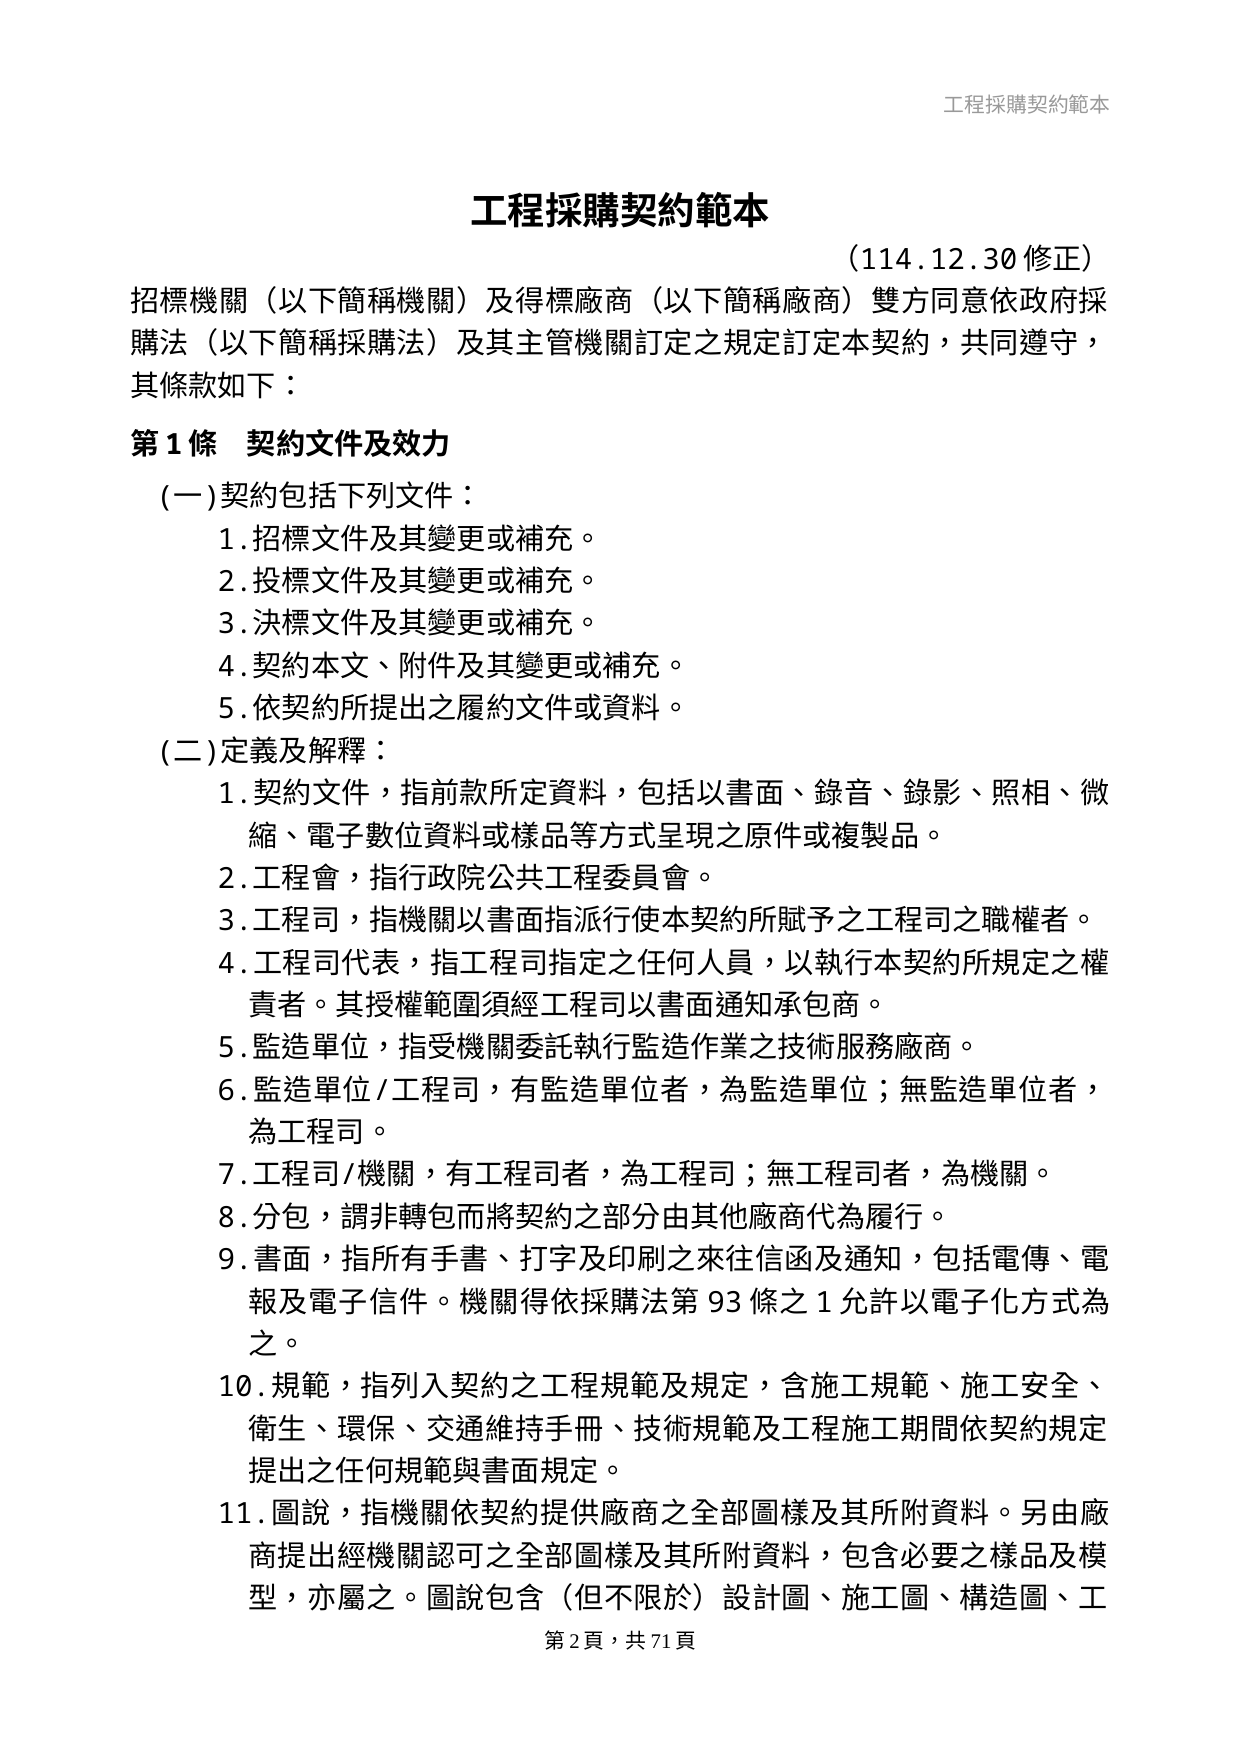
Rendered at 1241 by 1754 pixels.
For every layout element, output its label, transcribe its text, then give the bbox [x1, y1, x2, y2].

text 9.書面，指所有手書、打字及印刷之來往信函及通知，包括電傳、電報及電子信件。機關得依採購法第93條之1允許以電子化方式為之。 [217, 1236, 1110, 1363]
text （114.12.30修正） [130, 235, 1110, 278]
text 10.規範，指列入契約之工程規範及規定，含施工規範、施工安全、衛生、環保、交通維持手冊、技術規範及工程施工期間依契約規定提出之任何規範與書面規定。 [217, 1363, 1110, 1490]
text 2.工程會，指行政院公共工程委員會。 [217, 854, 1110, 897]
text 招標機關（以下簡稱機關）及得標廠商（以下簡稱廠商）雙方同意依政府採購法（以下簡稱採購法）及其主管機關訂定之規定訂定本契約，共同遵守，其條款如下： [130, 278, 1110, 404]
text 1.招標文件及其變更或補充。 [217, 515, 1110, 558]
text 1.契約文件，指前款所定資料，包括以書面、錄音、錄影、照相、微縮、電子數位資料或樣品等方式呈現之原件或複製品。 [217, 770, 1110, 854]
text 3.工程司，指機關以書面指派行使本契約所賦予之工程司之職權者。 [217, 897, 1110, 939]
text 工程採購契約範本 [130, 181, 1110, 235]
text 5.依契約所提出之履約文件或資料。 [217, 685, 1110, 727]
text 5.監造單位，指受機關委託執行監造作業之技術服務廠商。 [217, 1024, 1110, 1066]
text 6.監造單位/工程司，有監造單位者，為監造單位；無監造單位者，為工程司。 [217, 1066, 1110, 1151]
text 8.分包，謂非轉包而將契約之部分由其他廠商代為履行。 [217, 1193, 1110, 1236]
text (二)定義及解釋： [156, 727, 1110, 770]
text (一)契約包括下列文件： [156, 473, 1110, 515]
text 11.圖說，指機關依契約提供廠商之全部圖樣及其所附資料。另由廠商提出經機關認可之全部圖樣及其所附資料，包含必要之樣品及模型，亦屬之。圖說包含（但不限於）設計圖、施工圖、構造圖、工 [217, 1490, 1110, 1617]
text 4.工程司代表，指工程司指定之任何人員，以執行本契約所規定之權責者。其授權範圍須經工程司以書面通知承包商。 [217, 939, 1110, 1024]
text 7.工程司/機關，有工程司者，為工程司；無工程司者，為機關。 [217, 1151, 1110, 1193]
text 2.投標文件及其變更或補充。 [217, 558, 1110, 600]
text 4.契約本文、附件及其變更或補充。 [217, 642, 1110, 685]
text 3.決標文件及其變更或補充。 [217, 600, 1110, 642]
text 第1條 契約文件及效力 [130, 421, 1110, 463]
